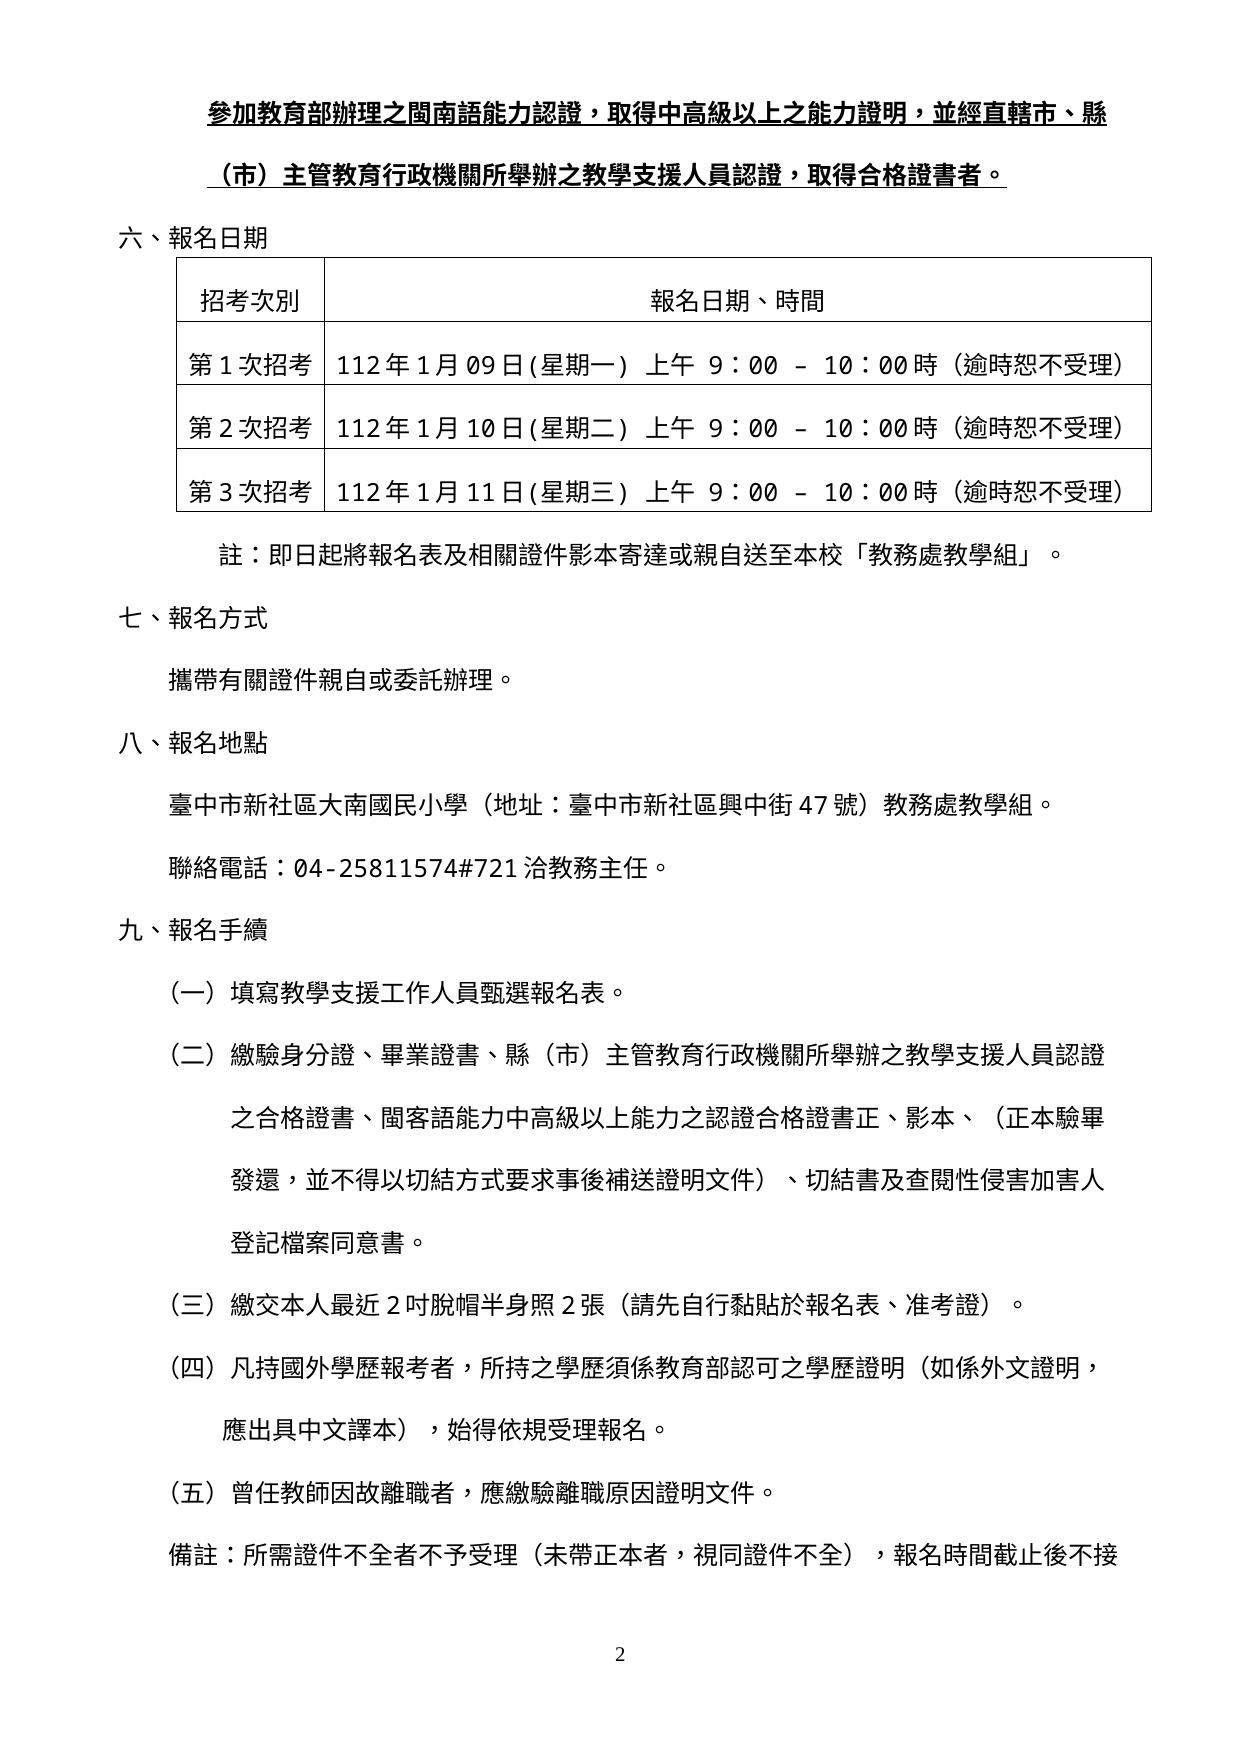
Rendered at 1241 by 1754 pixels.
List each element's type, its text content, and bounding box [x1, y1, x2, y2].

table_cell 第2次招考 [177, 385, 324, 448]
table_cell 112年1月11日(星期三) 上午 9：00 – 10：00時（逾時恕不受理） [325, 449, 1151, 511]
table_cell 第3次招考 [177, 449, 324, 511]
table_cell 112年1月09日(星期一) 上午 9：00 – 10：00時（逾時恕不受理） [325, 322, 1151, 384]
text （四）凡持國外學歷報考者，所持之學歷須係教育部認可之學歷證明（如係外文證明，應出具中文譯本），始得依規受理報名。 [156, 1325, 1122, 1450]
text （三）繳交本人最近2吋脫帽半身照2張（請先自行黏貼於報名表、准考證）。 [156, 1262, 1122, 1325]
text （二）繳驗身分證、畢業證書、縣（市）主管教育行政機關所舉辦之教學支援人員認證之合格證書、閩客語能力中高級以上能力之認證合格證書正、影本、（正本驗畢發還，並不得以切結方式要求事後補送證明文件）、切結書及查閱性侵害加害人登記檔案同意書。 [156, 1012, 1122, 1262]
text 九、報名手續 [118, 887, 1122, 950]
table_cell 第1次招考 [177, 322, 324, 384]
text 聯絡電話：04-25811574#721洽教務主任。 [168, 825, 1122, 887]
text 註：即日起將報名表及相關證件影本寄達或親自送至本校「教務處教學組」。 [118, 512, 1122, 575]
text 備註：所需證件不全者不予受理（未帶正本者，視同證件不全），報名時間截止後不接 [168, 1512, 1122, 1575]
text 七、報名方式 攜帶有關證件親自或委託辦理。 [118, 575, 1122, 700]
table_cell 112年1月10日(星期二) 上午 9：00 – 10：00時（逾時恕不受理） [325, 385, 1151, 448]
text 八、報名地點 臺中市新社區大南國民小學（地址：臺中市新社區興中街47號）教務處教學組。 [118, 700, 1122, 825]
text 六、報名日期 [118, 194, 1122, 257]
table_header 招考次別 [177, 258, 324, 321]
text 參加教育部辦理之閩南語能力認證，取得中高級以上之能力證明，並經直轄市、縣（市）主管教育行政機關所舉辦之教學支援人員認證，取得合格證書者。 [207, 69, 1122, 194]
text （五）曾任教師因故離職者，應繳驗離職原因證明文件。 [156, 1450, 1122, 1512]
table_header 報名日期、時間 [325, 258, 1151, 321]
text （一）填寫教學支援工作人員甄選報名表。 [118, 950, 1122, 1012]
